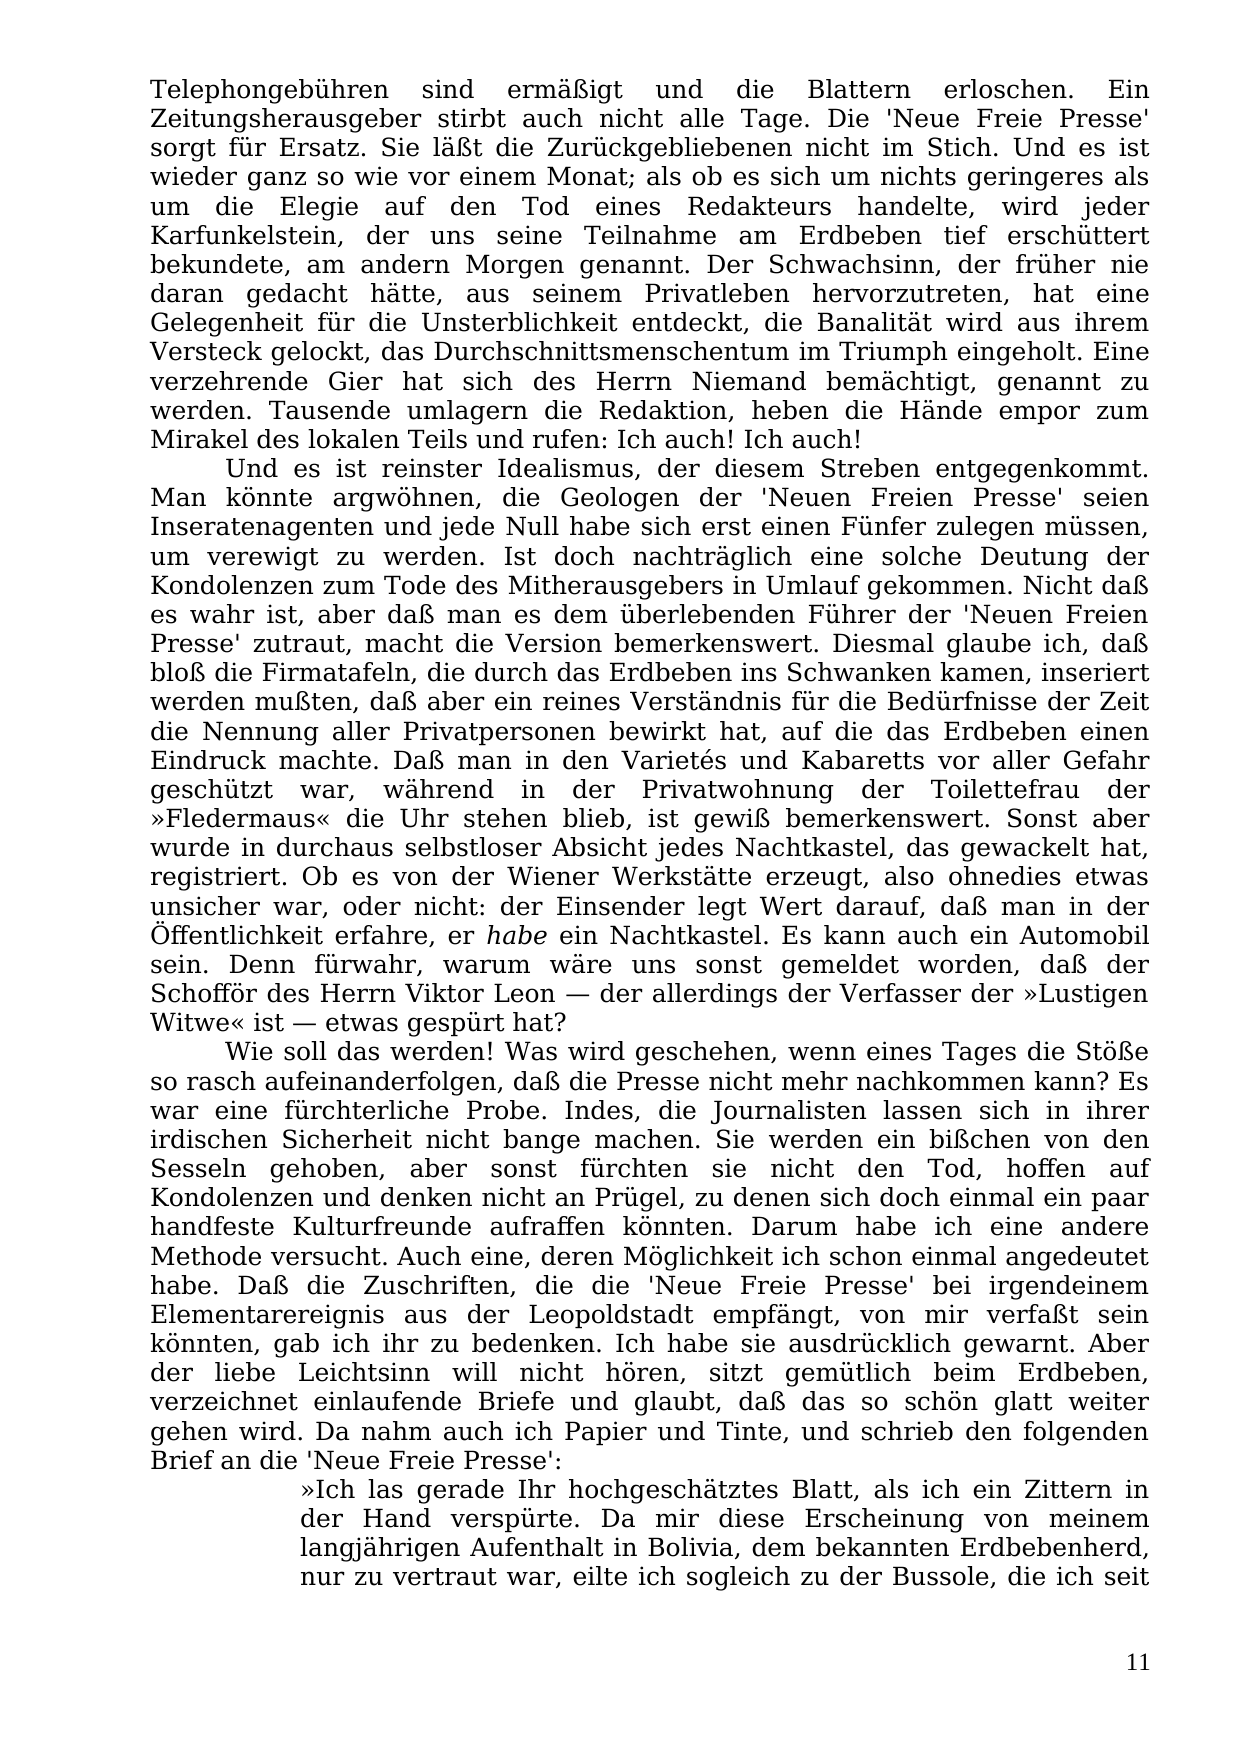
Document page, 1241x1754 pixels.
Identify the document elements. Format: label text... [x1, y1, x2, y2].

text »Ich las gerade Ihr hochgeschätztes Blatt, als ich ein Zittern in der Hand verspürte. Da mir diese Erscheinung von meinem langjährigen Aufenthalt in Bolivia, dem bekannten Erdbebenherd, nur zu vertraut war, eilte ich sogleich zu der Bussole, die ich seit [300, 1475, 1151, 1592]
text Und es ist reinster Idealismus, der diesem Streben entgegenkommt. Man könnte argwöhnen, die Geologen der 'Neuen Freien Presse' seien Inseratenagenten und jede Null habe sich erst einen Fünfer zulegen müssen, um verewigt zu werden. Ist doch nachträglich eine solche Deutung der Kondolenzen zum Tode des Mitherausgebers in Umlauf gekommen. Nicht daß es wahr ist, aber daß man es dem überlebenden Führer der 'Neuen Freien Presse' zutraut, macht die Version bemerkenswert. Diesmal glaube ich, daß bloß die Firmatafeln, die durch das Erdbeben ins Schwanken kamen, inseriert werden mußten, daß aber ein reines Verständnis für die Bedürfnisse der Zeit die Nennung aller Privatpersonen bewirkt hat, auf die das Erdbeben einen Eindruck machte. Daß man in den Varietés und Kabaretts vor aller Gefahr geschützt war, während in der Privatwohnung der Toilettefrau der »Fledermaus« die Uhr stehen blieb, ist gewiß bemerkenswert. Sonst aber wurde in durchaus selbstloser Absicht jedes Nachtkastel, das gewackelt hat, registriert. Ob es von der Wiener Werkstätte erzeugt, also ohnedies etwas unsicher war, oder nicht: der Einsender legt Wert darauf, daß man in der Öffentlichkeit erfahre, er habe ein Nachtkastel. Es kann auch ein Automobil sein. Denn fürwahr, warum wäre uns sonst gemeldet worden, daß der Schofför des Herrn Viktor Leon — der allerdings der Verfasser der »Lustigen Witwe« ist — etwas gespürt hat? [150, 454, 1151, 1037]
text Telephongebühren sind ermäßigt und die Blattern erloschen. Ein Zeitungsherausgeber stirbt auch nicht alle Tage. Die 'Neue Freie Presse' sorgt für Ersatz. Sie läßt die Zurückgebliebenen nicht im Stich. Und es ist wieder ganz so wie vor einem Monat; als ob es sich um nichts geringeres als um die Elegie auf den Tod eines Redakteurs handelte, wird jeder Karfunkelstein, der uns seine Teilnahme am Erdbeben tief erschüttert bekundete, am andern Morgen genannt. Der Schwachsinn, der früher nie daran gedacht hätte, aus seinem Privatleben hervorzutreten, hat eine Gelegenheit für die Unsterblichkeit entdeckt, die Banalität wird aus ihrem Versteck gelockt, das Durchschnittsmenschentum im Triumph eingeholt. Eine verzehrende Gier hat sich des Herrn Niemand bemächtigt, genannt zu werden. Tausende umlagern die Redaktion, heben die Hände empor zum Mirakel des lokalen Teils und rufen: Ich auch! Ich auch! [150, 75, 1151, 454]
text Wie soll das werden! Was wird geschehen, wenn eines Tages die Stöße so rasch aufeinanderfolgen, daß die Presse nicht mehr nachkommen kann? Es war eine fürchterliche Probe. Indes, die Journalisten lassen sich in ihrer irdischen Sicherheit nicht bange machen. Sie werden ein bißchen von den Sesseln gehoben, aber sonst fürchten sie nicht den Tod, hoffen auf Kondolenzen und denken nicht an Prügel, zu denen sich doch einmal ein paar handfeste Kulturfreunde aufraffen könnten. Darum habe ich eine andere Methode versucht. Auch eine, deren Möglichkeit ich schon einmal angedeutet habe. Daß die Zuschriften, die die 'Neue Freie Presse' bei irgendeinem Elementarereignis aus der Leopoldstadt empfängt, von mir verfaßt sein könnten, gab ich ihr zu bedenken. Ich habe sie ausdrücklich gewarnt. Aber der liebe Leichtsinn will nicht hören, sitzt gemütlich beim Erdbeben, verzeichnet einlaufende Briefe und glaubt, daß das so schön glatt weiter gehen wird. Da nahm auch ich Papier und Tinte, und schrieb den folgenden Brief an die 'Neue Freie Presse': [150, 1037, 1151, 1475]
